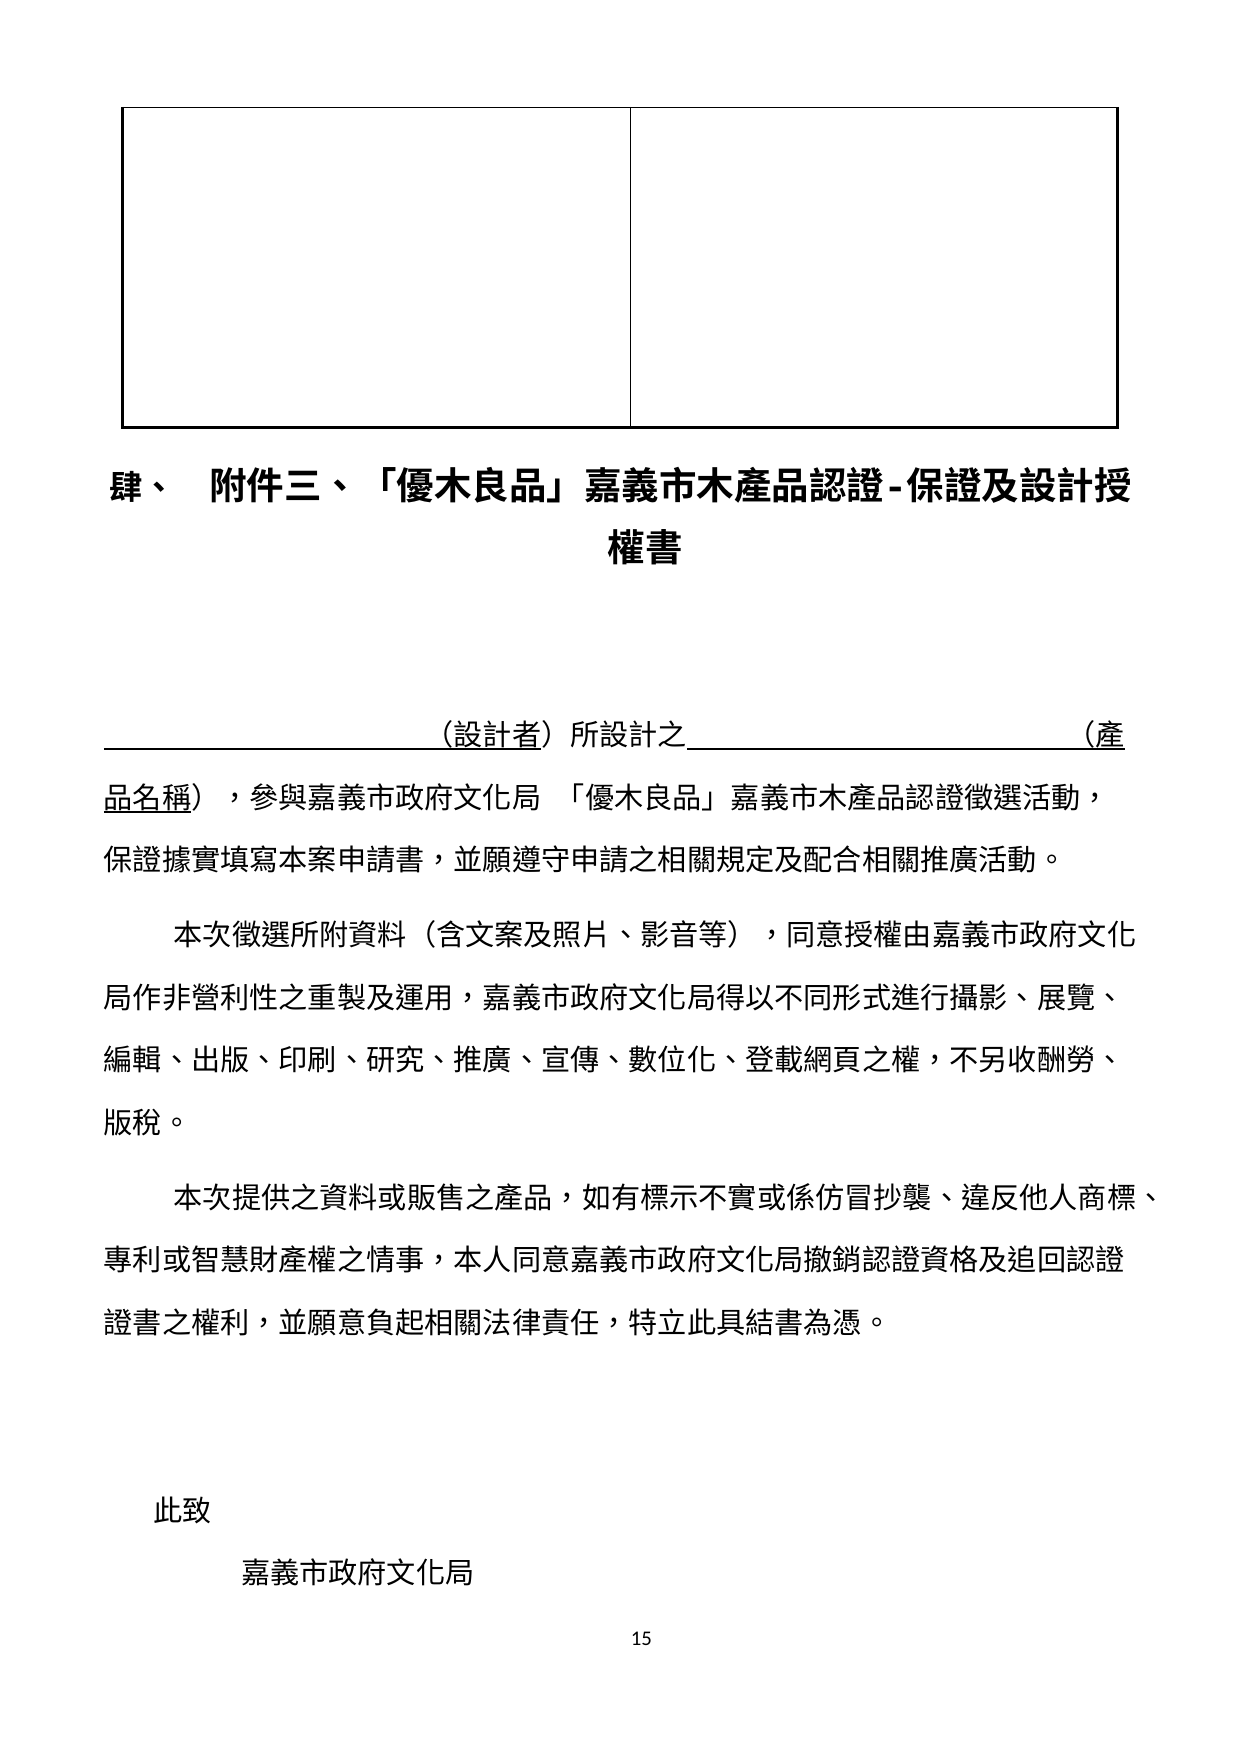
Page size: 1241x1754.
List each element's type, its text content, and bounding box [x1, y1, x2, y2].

text 本次提供之資料或販售之產品，如有標示不實或係仿冒抄襲、違反他人商標、專利或智慧財產權之情事，本人同意嘉義市政府文化局撤銷認證資格及追回認證證書之權利，並願意負起相關法律責任，特立此具結書為憑。 [103, 1154, 1137, 1341]
text （設計者）所設計之 （產品名稱），參與嘉義市政府文化局 「優木良品」嘉義市木產品認證徵選活動，保證據實填寫本案申請書，並願遵守申請之相關規定及配合相關推廣活動。 [103, 691, 1137, 879]
table_cell [631, 108, 1116, 426]
text 此致 [103, 1467, 1137, 1529]
table_cell [124, 108, 630, 426]
subtitle 附件三、「優木良品」嘉義市木產品認證-保證及設計授權書 [103, 441, 1137, 566]
text 本次徵選所附資料（含文案及照片、影音等），同意授權由嘉義市政府文化局作非營利性之重製及運用，嘉義市政府文化局得以不同形式進行攝影、展覽、編輯、出版、印刷、研究、推廣、宣傳、數位化、登載網頁之權，不另收酬勞、版稅。 [103, 891, 1137, 1141]
text 嘉義市政府文化局 [103, 1529, 1137, 1592]
